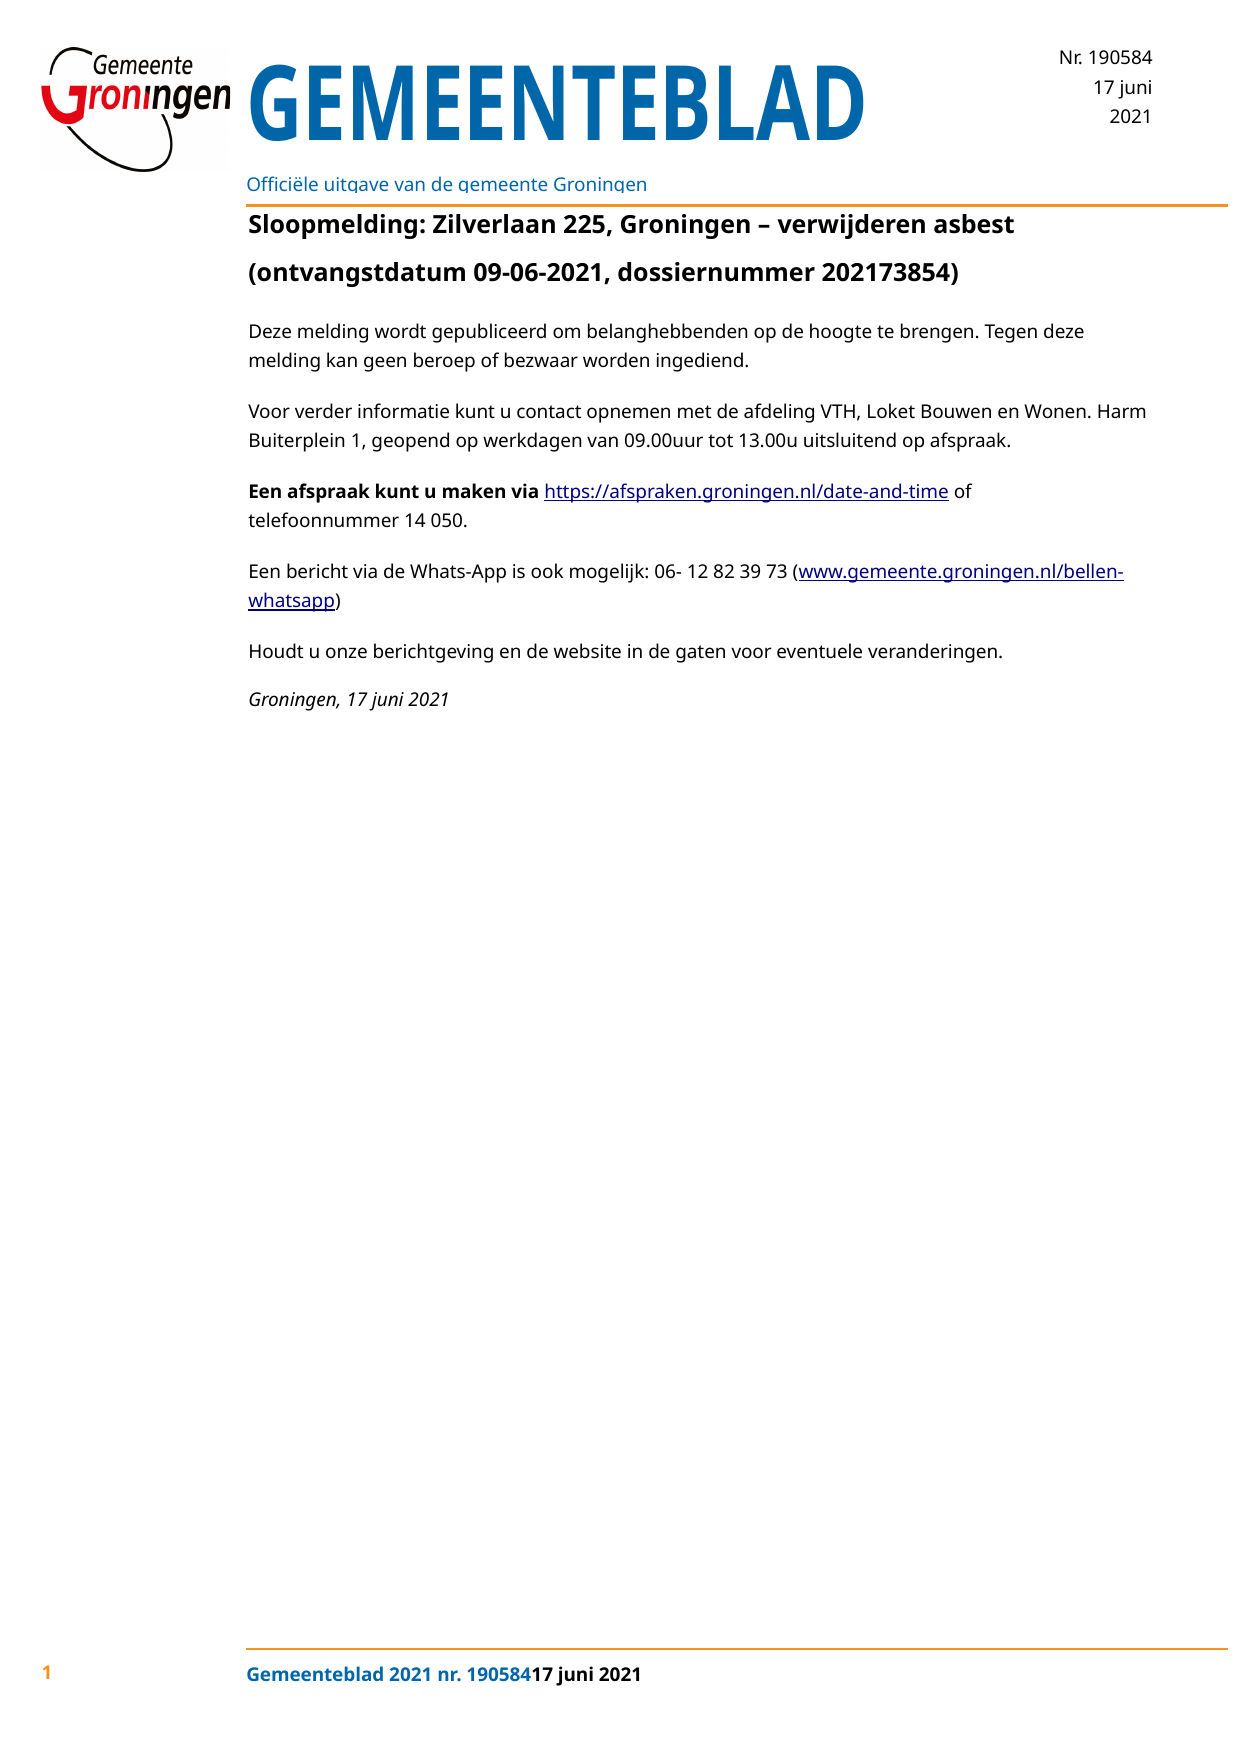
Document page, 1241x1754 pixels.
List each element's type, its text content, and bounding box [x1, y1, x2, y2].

picture [41, 47, 231, 172]
text Voor verder informatie kunt u contact opnemen met de afdeling VTH, Loket Bouwen en Wonen. Harm Buiterplein 1, geopend op werkdagen van 09.00uur tot 13.00u uitsluitend op afspraak. [248, 398, 1152, 453]
text Deze melding wordt gepubliceerd om belanghebbenden op de hoogte te brengen. Tegen deze melding kan geen beroep of bezwaar worden ingediend. [248, 318, 1152, 373]
text Sloopmelding: Zilverlaan 225, Groningen – verwijderen asbest (ontvangstdatum 09-06-2021, dossiernummer 202173854) [248, 207, 1152, 288]
text Houdt u onze berichtgeving en de website in de gaten voor eventuele veranderingen. [248, 638, 1152, 664]
text Een afspraak kunt u maken via https://afspraken.groningen.nl/date-and-time of telefoonnummer 14 050. [248, 478, 1152, 533]
text Groningen, 17 juni 2021 [248, 686, 1152, 711]
text Een bericht via de Whats-App is ook mogelijk: 06- 12 82 39 73 (www.gemeente.groningen.nl/bellen-whatsapp) [248, 558, 1152, 613]
